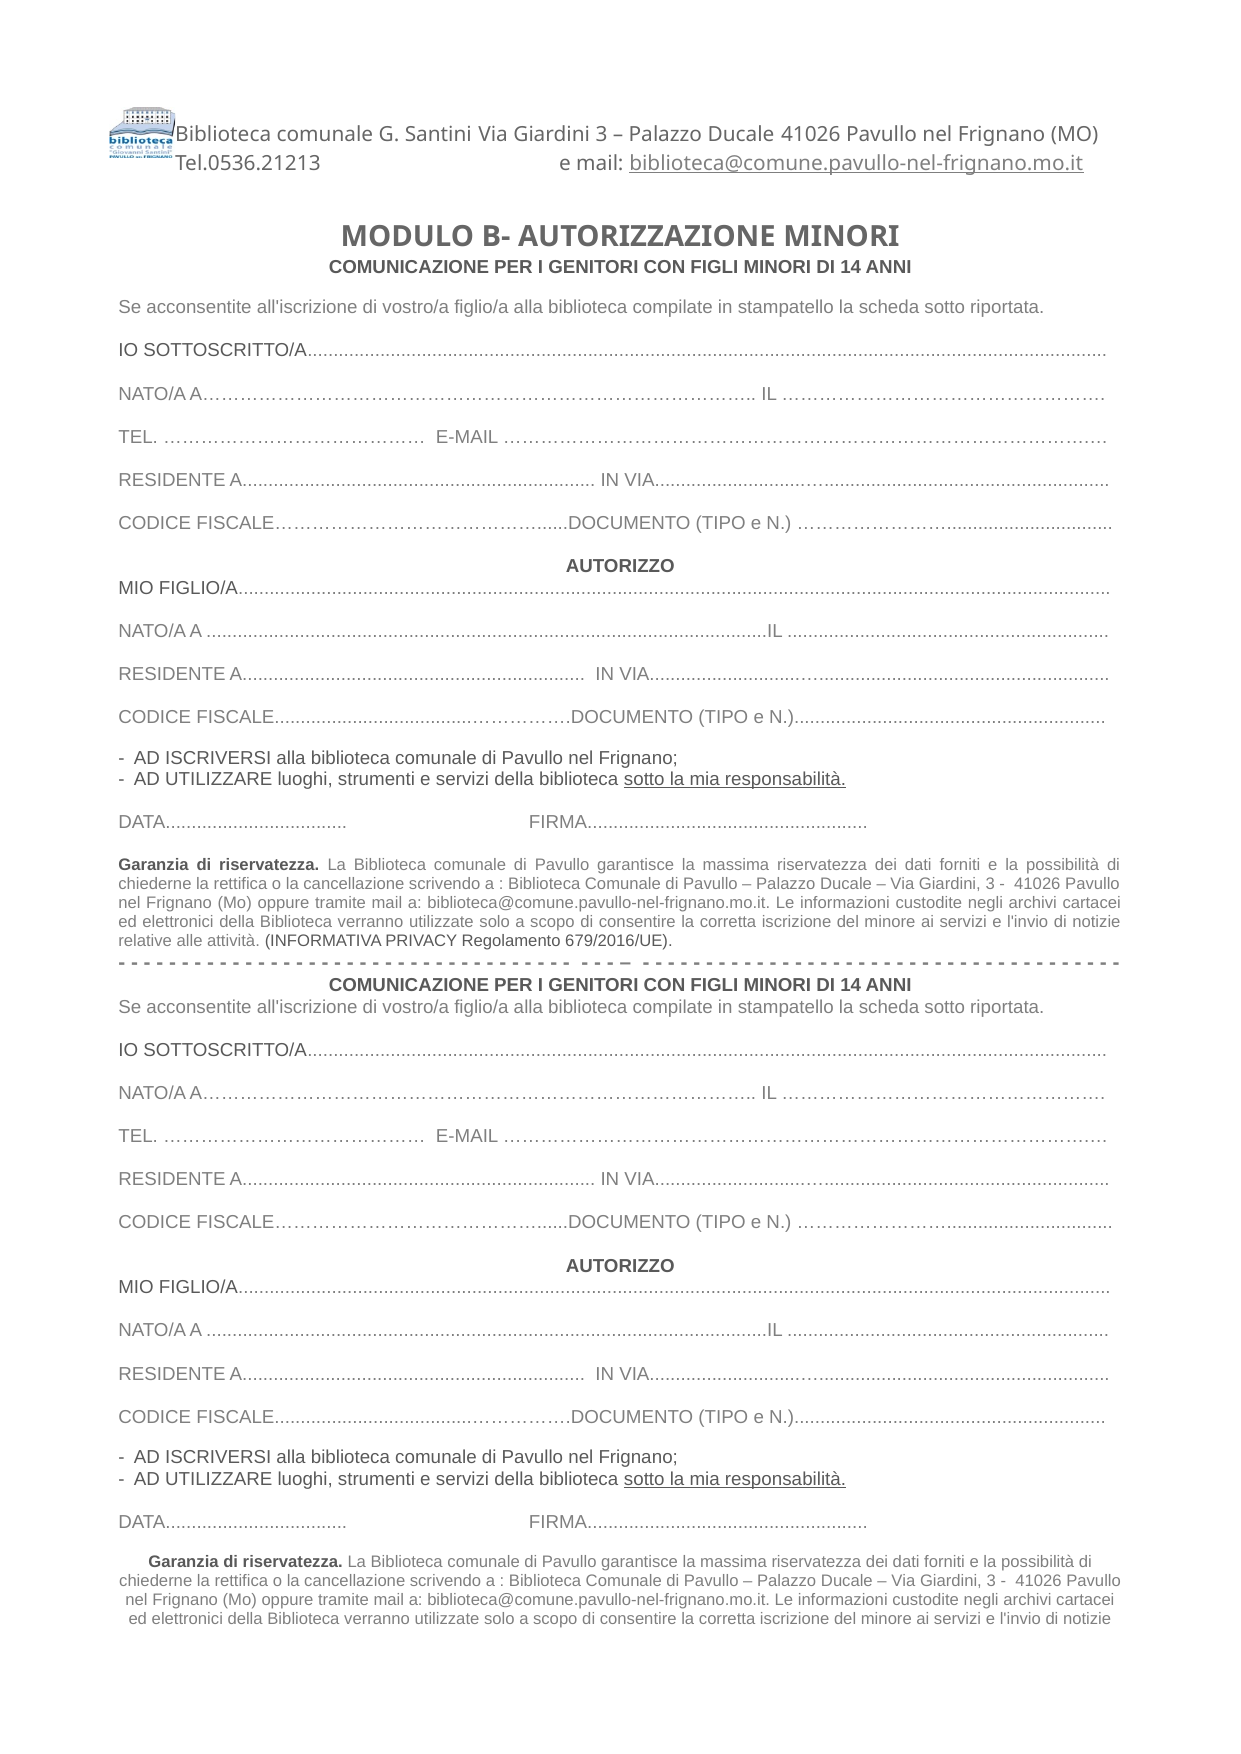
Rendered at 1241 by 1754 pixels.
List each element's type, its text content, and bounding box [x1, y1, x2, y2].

text MIO FIGLIO/A........................................................................................................................................................................ [118, 576, 1122, 598]
text Biblioteca comunale G. Santini Via Giardini 3 – Palazzo Ducale 41026 Pavullo nel Frignano (MO) [175, 118, 1122, 148]
text Tel.0536.21213 e mail: biblioteca@comune.pavullo-nel-frignano.mo.it [118, 148, 1122, 176]
text - AD UTILIZZARE luoghi, strumenti e servizi della biblioteca sotto la mia responsabilità. [118, 768, 1122, 790]
text Garanzia di riservatezza. La Biblioteca comunale di Pavullo garantisce la massima riservatezza dei dati forniti e la possibilità di chiederne la rettifica o la cancellazione scrivendo a : Biblioteca Comunale di Pavullo – Palazzo Ducale – Via Giardini, 3 - 41026 Pavullo nel Frignano (Mo) oppure tramite mail a: biblioteca@comune.pavullo-nel-frignano.mo.it. Le informazioni custodite negli archivi cartacei ed elettronici della Biblioteca verranno utilizzate solo a scopo di consentire la corretta iscrizione del minore ai servizi e l'invio di notizie relative alle attività. (INFORMATIVA PRIVACY Regolamento 679/2016/UE). [118, 854, 1122, 950]
text - - - - - - - - - - - - - - - - - - - - - - - - - - - - - - - - - - - - - - - – - - - - - - - - - - - - - - - - - - - - - - - - - - - - - - - - - - - - - - [118, 950, 1122, 974]
text CODICE FISCALE……………………………………......DOCUMENTO (TIPO e N.) ……………………................................ [118, 1211, 1122, 1233]
text CODICE FISCALE……………………………………......DOCUMENTO (TIPO e N.) ……………………................................ [118, 512, 1122, 533]
text Se acconsentite all'iscrizione di vostro/a figlio/a alla biblioteca compilate in stampatello la scheda sotto riportata. [118, 296, 1122, 318]
text RESIDENTE A.................................................................... IN VIA.............................…....................................................... [118, 1168, 1122, 1190]
text CODICE FISCALE......................................…………….DOCUMENTO (TIPO e N.)............................................................ [118, 1405, 1122, 1427]
text COMUNICAZIONE PER I GENITORI CON FIGLI MINORI DI 14 ANNI [118, 974, 1122, 996]
text IO SOTTOSCRITTO/A.......................................................................................................................................................... [118, 1039, 1122, 1060]
text Garanzia di riservatezza. La Biblioteca comunale di Pavullo garantisce la massima riservatezza dei dati forniti e la possibilità di chiederne la rettifica o la cancellazione scrivendo a : Biblioteca Comunale di Pavullo – Palazzo Ducale – Via Giardini, 3 - 41026 Pavullo nel Frignano (Mo) oppure tramite mail a: biblioteca@comune.pavullo-nel-frignano.mo.it. Le informazioni custodite negli archivi cartacei ed elettronici della Biblioteca verranno utilizzate solo a scopo di consentire la corretta iscrizione del minore ai servizi e l'invio di notizie [118, 1552, 1122, 1628]
text AUTORIZZO [118, 555, 1122, 576]
text NATO/A A…………………………………………………………………………….. IL ……………………………………………. [118, 1082, 1122, 1103]
text CODICE FISCALE......................................…………….DOCUMENTO (TIPO e N.)............................................................ [118, 706, 1122, 727]
text Se acconsentite all'iscrizione di vostro/a figlio/a alla biblioteca compilate in stampatello la scheda sotto riportata. [118, 996, 1122, 1017]
text RESIDENTE A.................................................................. IN VIA.............................…........................................................ [118, 1362, 1122, 1384]
text AUTORIZZO [118, 1254, 1122, 1276]
text - AD ISCRIVERSI alla biblioteca comunale di Pavullo nel Frignano; [118, 747, 1122, 768]
text RESIDENTE A.................................................................... IN VIA.............................…....................................................... [118, 469, 1122, 490]
text RESIDENTE A.................................................................. IN VIA.............................…........................................................ [118, 663, 1122, 684]
text COMUNICAZIONE PER I GENITORI CON FIGLI MINORI DI 14 ANNI [118, 255, 1122, 277]
text TEL. …………………………………… E-MAIL ………………………………………………………………………………….… [118, 426, 1122, 447]
text NATO/A A…………………………………………………………………………….. IL ……………………………………………. [118, 382, 1122, 404]
text MODULO B- AUTORIZZAZIONE MINORI [118, 216, 1122, 255]
text IO SOTTOSCRITTO/A.......................................................................................................................................................... [118, 339, 1122, 361]
text NATO/A A ............................................................................................................IL .............................................................. [118, 1319, 1122, 1341]
text - AD UTILIZZARE luoghi, strumenti e servizi della biblioteca sotto la mia responsabilità. [118, 1468, 1122, 1489]
text DATA................................... FIRMA...................................................... [118, 1511, 1122, 1532]
text NATO/A A ............................................................................................................IL .............................................................. [118, 619, 1122, 641]
text TEL. …………………………………… E-MAIL ………………………………………………………………………………….… [118, 1125, 1122, 1147]
text MIO FIGLIO/A........................................................................................................................................................................ [118, 1276, 1122, 1298]
text - AD ISCRIVERSI alla biblioteca comunale di Pavullo nel Frignano; [118, 1446, 1122, 1468]
text DATA................................... FIRMA...................................................... [118, 811, 1122, 833]
